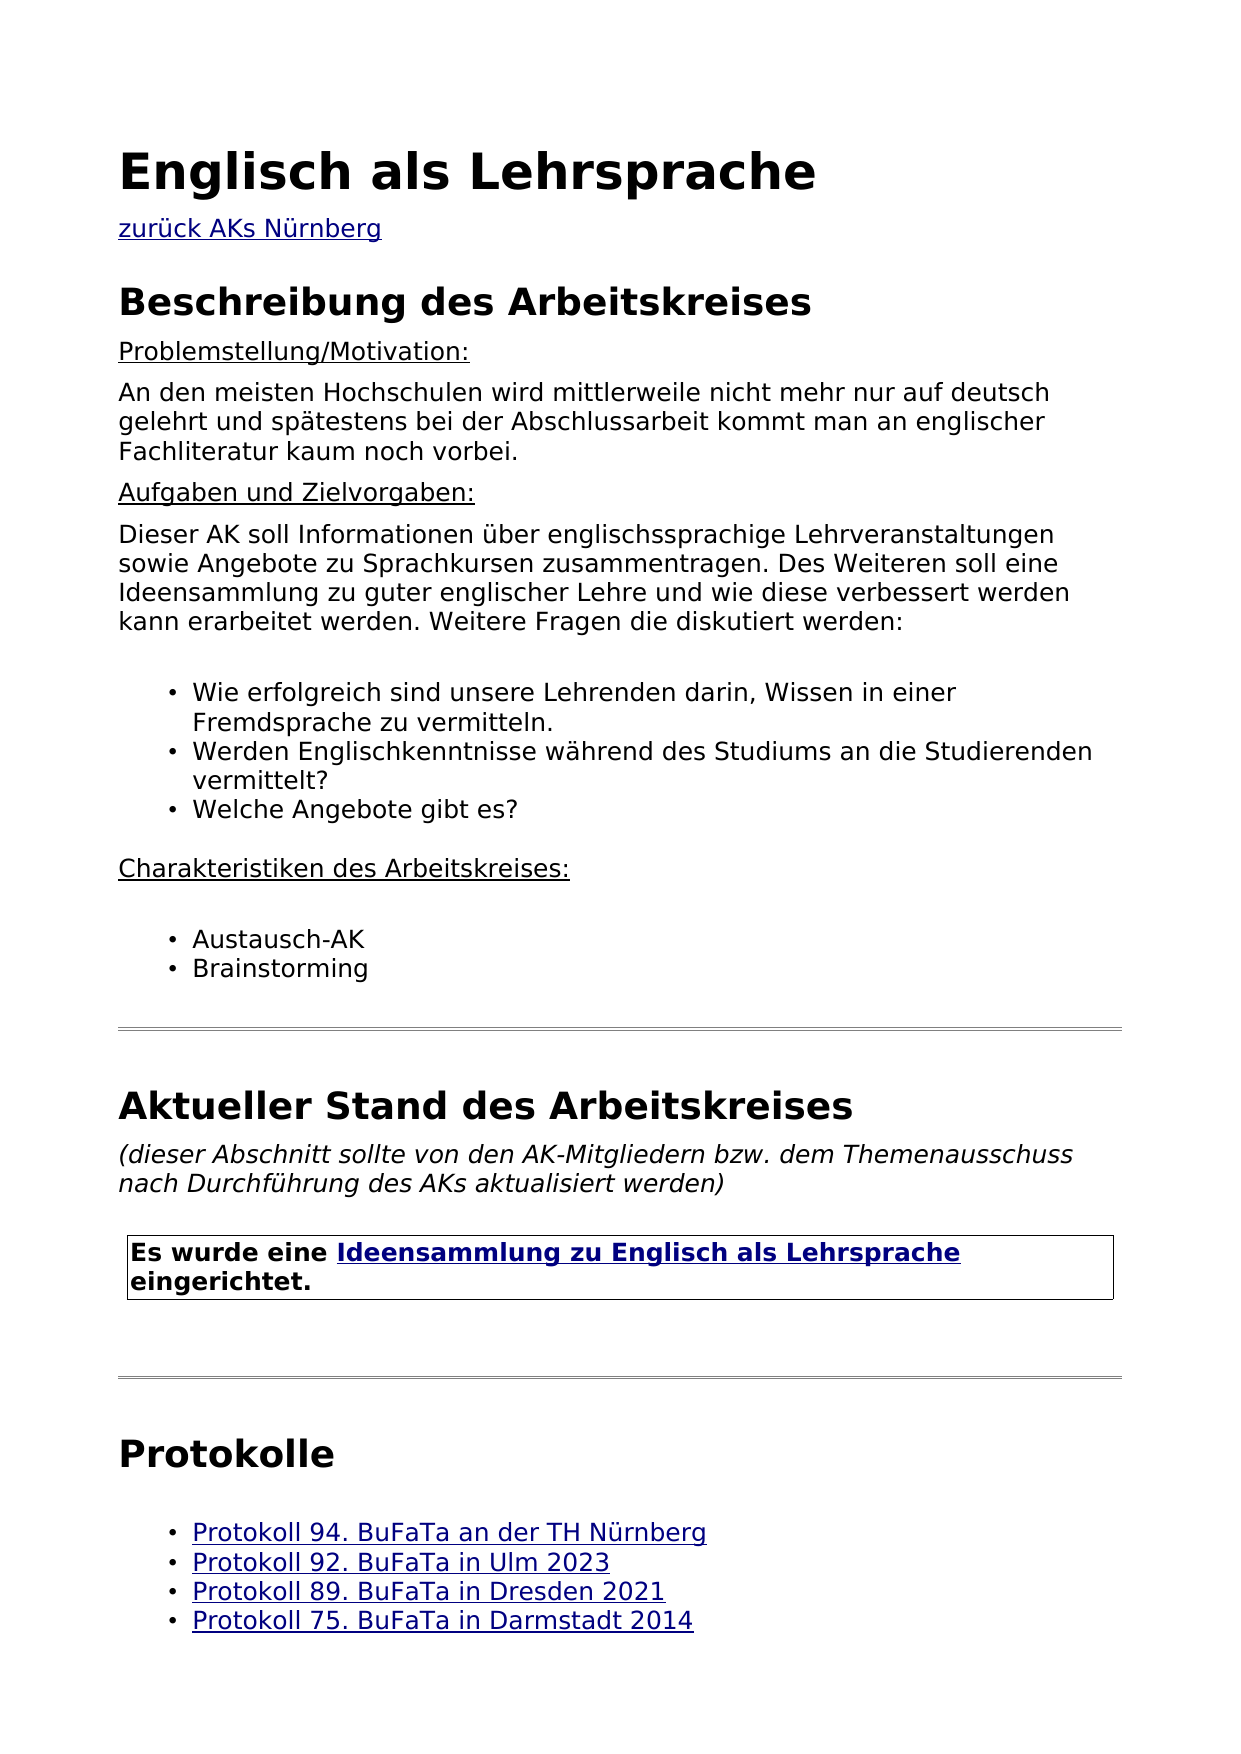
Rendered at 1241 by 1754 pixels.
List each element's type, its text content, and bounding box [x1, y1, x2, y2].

subtitle Beschreibung des Arbeitskreises [118, 281, 1122, 324]
list Brainstorming [177, 954, 1122, 983]
list Protokoll 92. BuFaTa in Ulm 2023 [177, 1548, 1122, 1577]
text zurück AKs Nürnberg [118, 214, 1122, 243]
subtitle Aktueller Stand des Arbeitskreises [118, 1084, 1122, 1128]
text Dieser AK soll Informationen über englischssprachige Lehrveranstaltungen sowie Angebote zu Sprachkursen zusammentragen. Des Weiteren soll eine Ideensammlung zu guter englischer Lehre und wie diese verbessert werden kann erarbeitet werden. Weitere Fragen die diskutiert werden: [118, 520, 1122, 637]
list Protokoll 75. BuFaTa in Darmstadt 2014 [177, 1606, 1122, 1635]
list Welche Angebote gibt es? [177, 795, 1122, 824]
subtitle Englisch als Lehrsprache [118, 143, 1122, 201]
list Wie erfolgreich sind unsere Lehrenden darin, Wissen in einer Fremdsprache zu vermitteln. [177, 679, 1122, 737]
subtitle Protokolle [118, 1433, 1122, 1477]
text Problemstellung/Motivation: [118, 337, 1122, 366]
text (dieser Abschnitt sollte von den AK-Mitgliedern bzw. dem Themenausschuss nach Durchführung des AKs aktualisiert werden) [118, 1140, 1122, 1199]
list Protokoll 89. BuFaTa in Dresden 2021 [177, 1577, 1122, 1606]
list Austausch-AK [177, 925, 1122, 954]
text Aufgaben und Zielvorgaben: [118, 478, 1122, 507]
list Protokoll 94. BuFaTa an der TH Nürnberg [177, 1519, 1122, 1548]
text An den meisten Hochschulen wird mittlerweile nicht mehr nur auf deutsch gelehrt und spätestens bei der Abschlussarbeit kommt man an englischer Fachliteratur kaum noch vorbei. [118, 378, 1122, 466]
table_header Es wurde eine Ideensammlung zu Englisch als Lehrsprache eingerichtet. [128, 1236, 1113, 1299]
text Charakteristiken des Arbeitskreises: [118, 854, 1122, 883]
list Werden Englischkenntnisse während des Studiums an die Studierenden vermittelt? [177, 737, 1122, 795]
